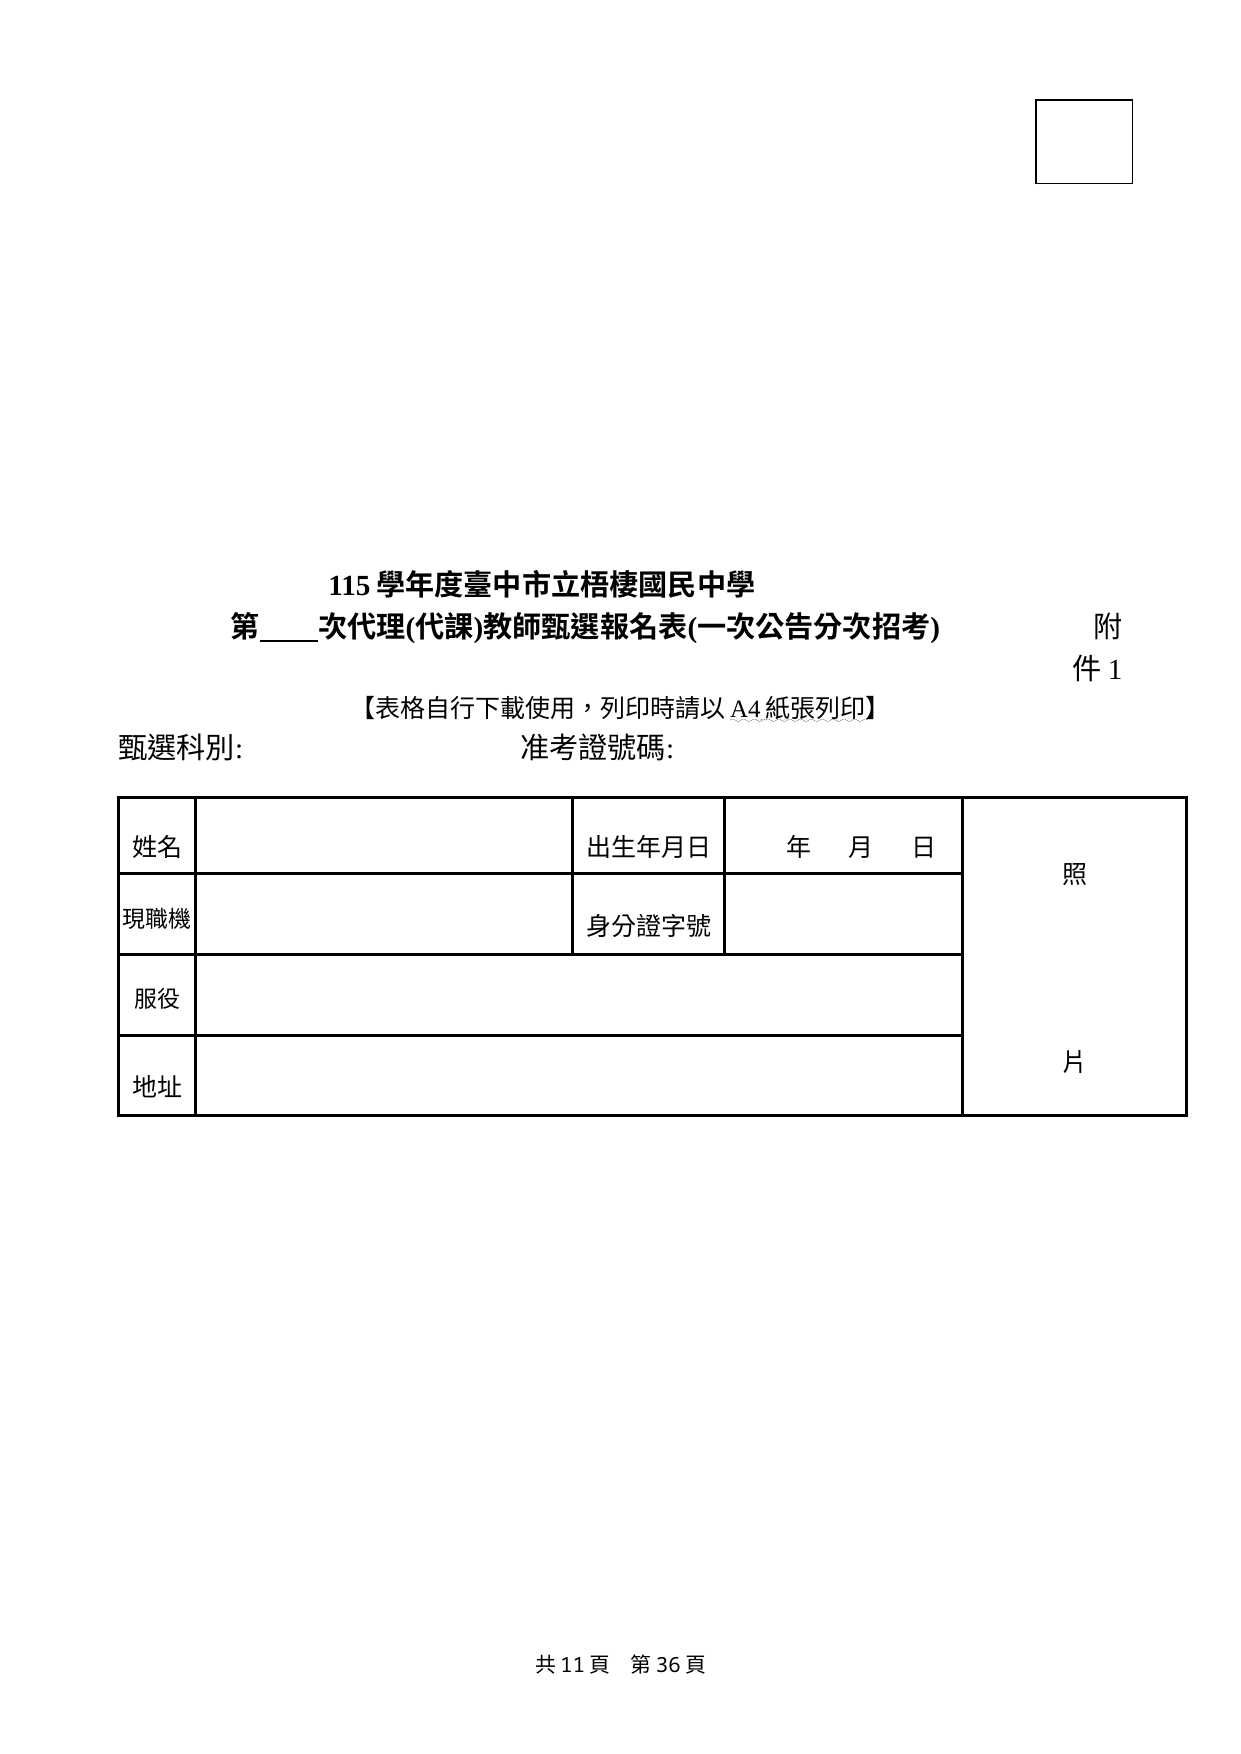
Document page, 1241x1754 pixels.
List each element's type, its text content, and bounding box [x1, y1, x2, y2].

table_cell [197, 875, 571, 953]
table_cell 現職機關學校 [120, 875, 194, 953]
table_cell [726, 875, 961, 953]
text 【表格自行下載使用，列印時請以A4紙張列印】 [118, 688, 1122, 724]
table_cell [197, 1037, 961, 1113]
table_header 年 月 日 [726, 799, 961, 872]
table_cell 地址 [120, 1037, 194, 1113]
table_header 照 片 [964, 799, 1185, 1113]
text 第 次代理(代課)教師甄選報名表(一次公告分次招考) 附件1 [118, 604, 1122, 688]
table_cell □免役 □役畢 □服役中 [197, 956, 961, 1034]
table_header 出生年月日 [574, 799, 723, 872]
table_header 姓名 [120, 799, 194, 872]
text 115學年度臺中市立梧棲國民中學 [118, 561, 1122, 604]
text [1037, 101, 1132, 183]
table_cell 服役 情形 [120, 956, 194, 1034]
text 甄選科別: 准考證號碼: [118, 724, 1122, 767]
table_header [197, 799, 571, 872]
table_cell 身分證字號 [574, 875, 723, 953]
